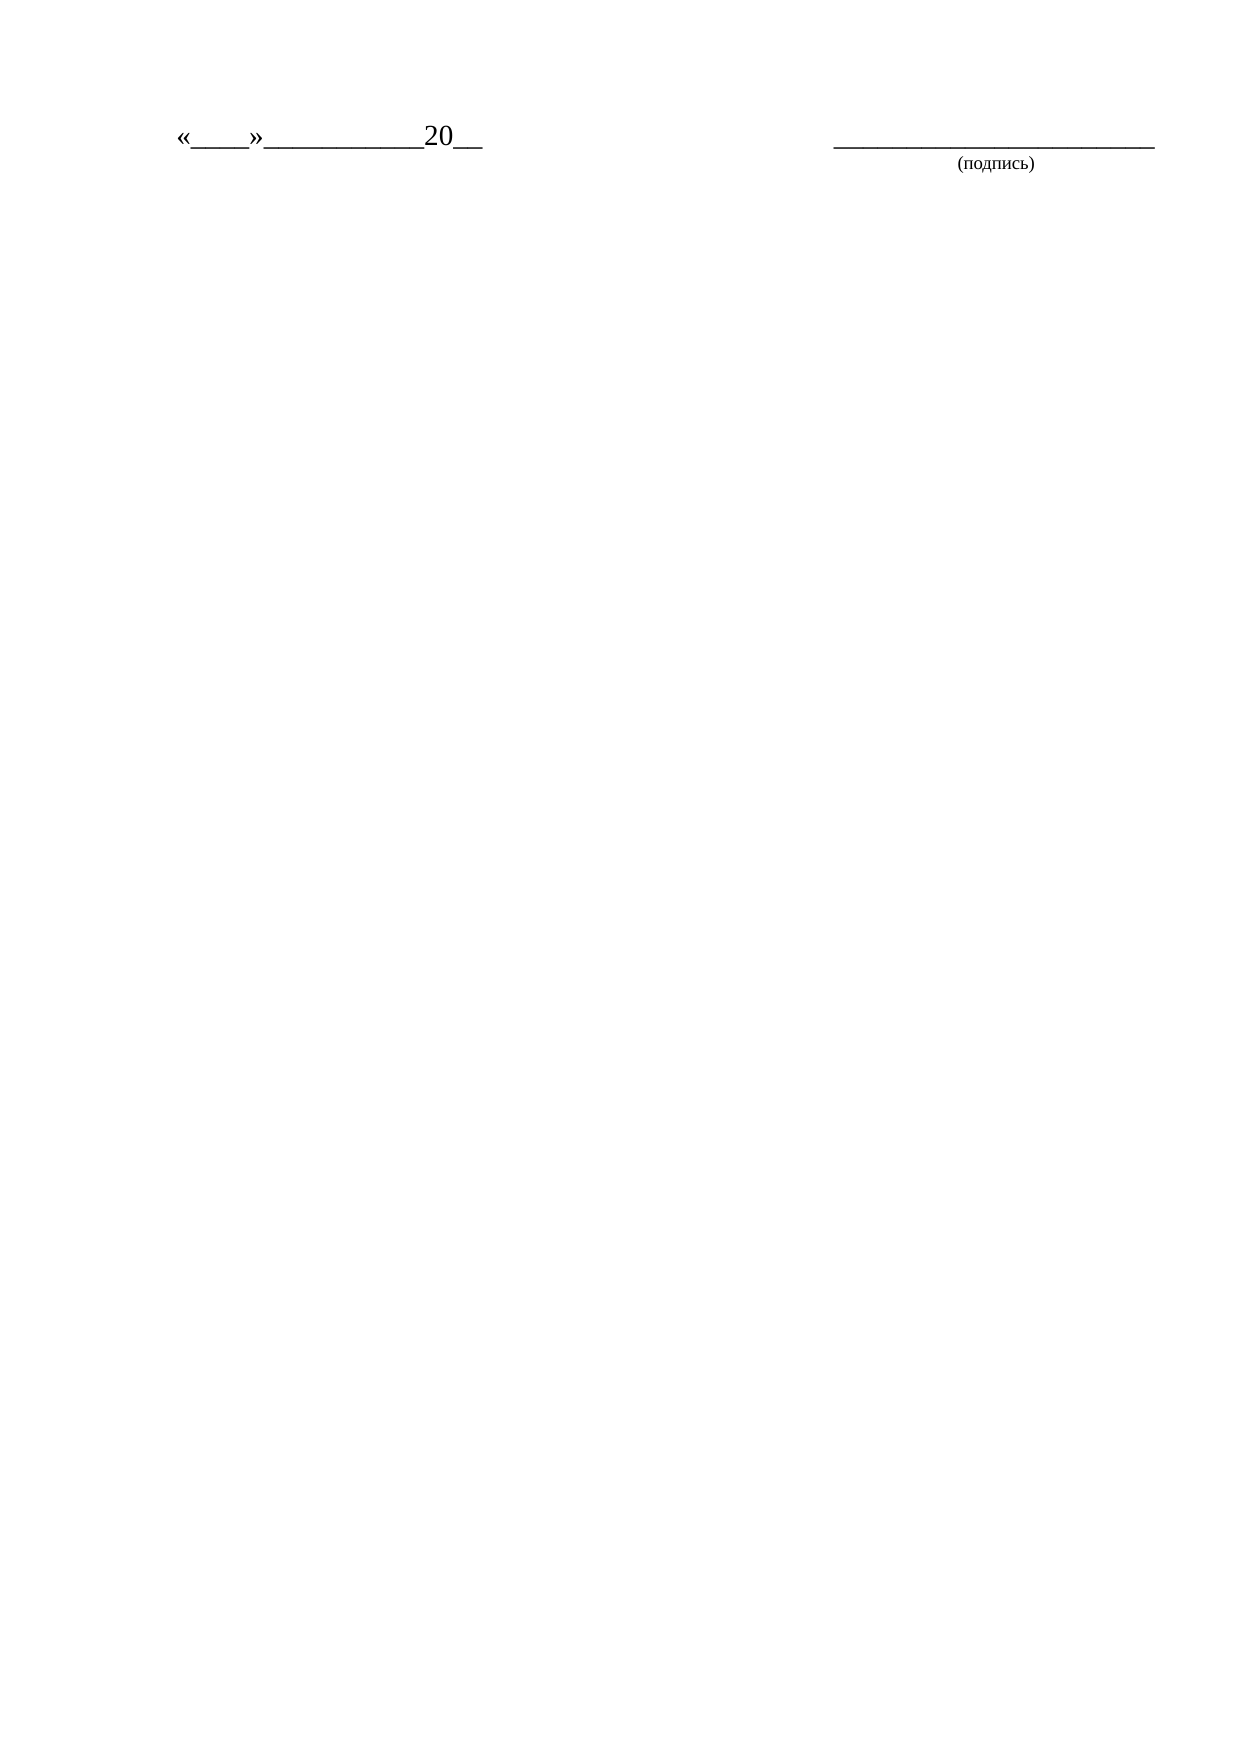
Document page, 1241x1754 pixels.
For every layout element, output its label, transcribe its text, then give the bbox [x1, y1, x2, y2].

text «____»___________20__ ______________________ [118, 118, 1181, 152]
text (подпись) [118, 152, 1181, 185]
